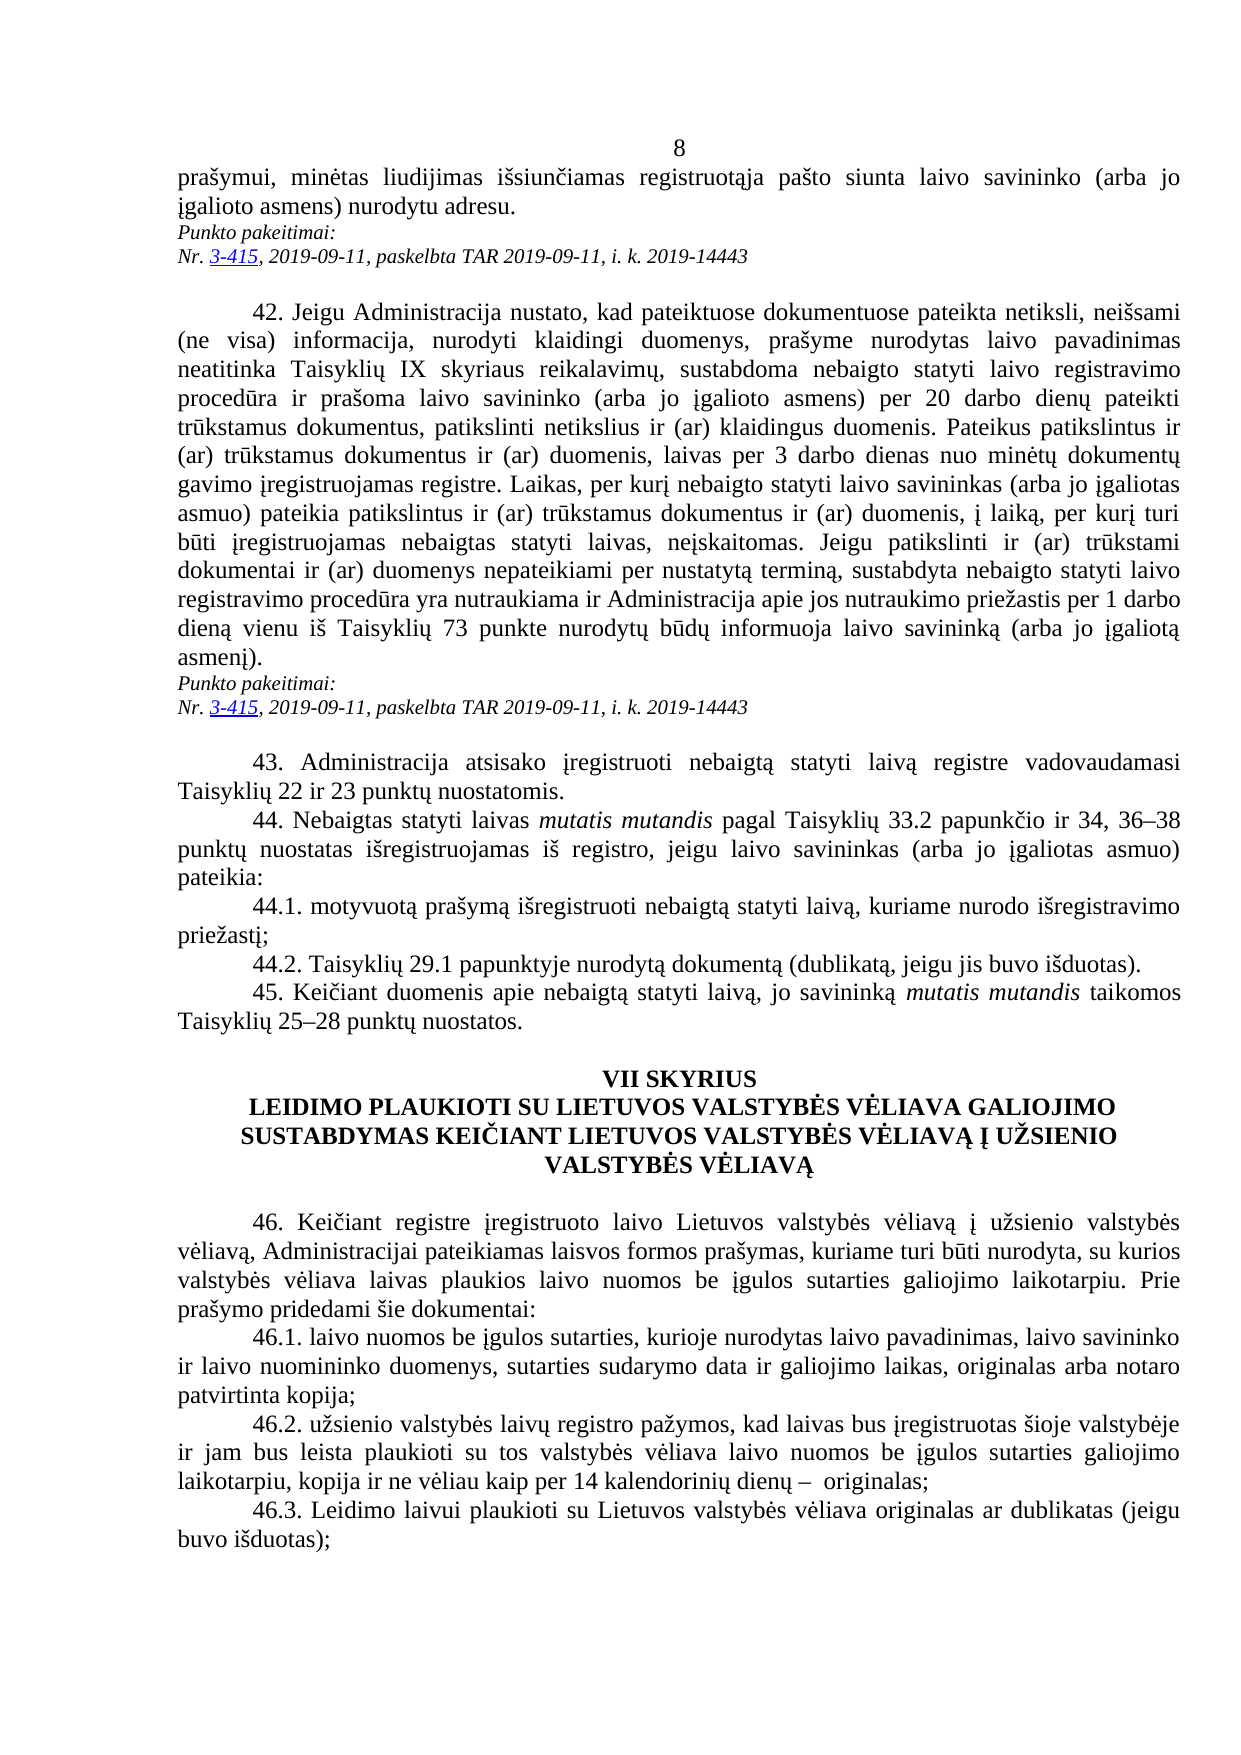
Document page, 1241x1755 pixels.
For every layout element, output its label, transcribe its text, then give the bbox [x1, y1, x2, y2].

text VII SKYRIUS [177, 1064, 1181, 1092]
text 46. Keičiant registre įregistruoto laivo Lietuvos valstybės vėliavą į užsienio valstybės vėliavą, Administracijai pateikiamas laisvos formos prašymas, kuriame turi būti nurodyta, su kurios valstybės vėliava laivas plaukios laivo nuomos be įgulos sutarties galiojimo laikotarpiu. Prie prašymo pridedami šie dokumentai: [177, 1207, 1181, 1322]
text 46.3. Leidimo laivui plaukioti su Lietuvos valstybės vėliava originalas ar dublikatas (jeigu buvo išduotas); [177, 1495, 1181, 1552]
text 45. Keičiant duomenis apie nebaigtą statyti laivą, jo savininką mutatis mutandis taikomos Taisyklių 25–28 punktų nuostatos. [177, 977, 1181, 1035]
text prašymui, minėtas liudijimas išsiunčiamas registruotąja pašto siunta laivo savininko (arba jo įgalioto asmens) nurodytu adresu. [177, 162, 1181, 220]
text Punkto pakeitimai: [177, 220, 1181, 244]
text 42. Jeigu Administracija nustato, kad pateiktuose dokumentuose pateikta netiksli, neišsami (ne visa) informacija, nurodyti klaidingi duomenys, prašyme nurodytas laivo pavadinimas neatitinka Taisyklių IX skyriaus reikalavimų, sustabdoma nebaigto statyti laivo registravimo procedūra ir prašoma laivo savininko (arba jo įgalioto asmens) per 20 darbo dienų pateikti trūkstamus dokumentus, patikslinti netikslius ir (ar) klaidingus duomenis. Pateikus patikslintus ir (ar) trūkstamus dokumentus ir (ar) duomenis, laivas per 3 darbo dienas nuo minėtų dokumentų gavimo įregistruojamas registre. Laikas, per kurį nebaigto statyti laivo savininkas (arba jo įgaliotas asmuo) pateikia patikslintus ir (ar) trūkstamus dokumentus ir (ar) duomenis, į laiką, per kurį turi būti įregistruojamas nebaigtas statyti laivas, neįskaitomas. Jeigu patikslinti ir (ar) trūkstami dokumentai ir (ar) duomenys nepateikiami per nustatytą terminą, sustabdyta nebaigto statyti laivo registravimo procedūra yra nutraukiama ir Administracija apie jos nutraukimo priežastis per 1 darbo dieną vienu iš Taisyklių 73 punkte nurodytų būdų informuoja laivo savininką (arba jo įgaliotą asmenį). [177, 297, 1181, 671]
text 46.2. užsienio valstybės laivų registro pažymos, kad laivas bus įregistruotas šioje valstybėje ir jam bus leista plaukioti su tos valstybės vėliava laivo nuomos be įgulos sutarties galiojimo laikotarpiu, kopija ir ne vėliau kaip per 14 kalendorinių dienų – originalas; [177, 1409, 1181, 1495]
text Punkto pakeitimai: [177, 671, 1181, 694]
text 44.1. motyvuotą prašymą išregistruoti nebaigtą statyti laivą, kuriame nurodo išregistravimo priežastį; [177, 891, 1181, 949]
text 44. Nebaigtas statyti laivas mutatis mutandis pagal Taisyklių 33.2 papunkčio ir 34, 36–38 punktų nuostatas išregistruojamas iš registro, jeigu laivo savininkas (arba jo įgaliotas asmuo) pateikia: [177, 805, 1181, 891]
text 43. Administracija atsisako įregistruoti nebaigtą statyti laivą registre vadovaudamasi Taisyklių 22 ir 23 punktų nuostatomis. [177, 747, 1181, 805]
text Nr. 3-415, 2019-09-11, paskelbta TAR 2019-09-11, i. k. 2019-14443 [177, 694, 1181, 719]
text 46.1. laivo nuomos be įgulos sutarties, kurioje nurodytas laivo pavadinimas, laivo savininko ir laivo nuomininko duomenys, sutarties sudarymo data ir galiojimo laikas, originalas arba notaro patvirtinta kopija; [177, 1322, 1181, 1409]
text 44.2. Taisyklių 29.1 papunktyje nurodytą dokumentą (dublikatą, jeigu jis buvo išduotas). [177, 949, 1181, 977]
text Nr. 3-415, 2019-09-11, paskelbta TAR 2019-09-11, i. k. 2019-14443 [177, 244, 1181, 268]
text LEIDIMO PLAUKIOTI SU LIETUVOS VALSTYBĖS VĖLIAVA GALIOJIMO SUSTABDYMAS KEIČIANT LIETUVOS VALSTYBĖS VĖLIAVĄ Į UŽSIENIO VALSTYBĖS VĖLIAVĄ [177, 1092, 1181, 1179]
